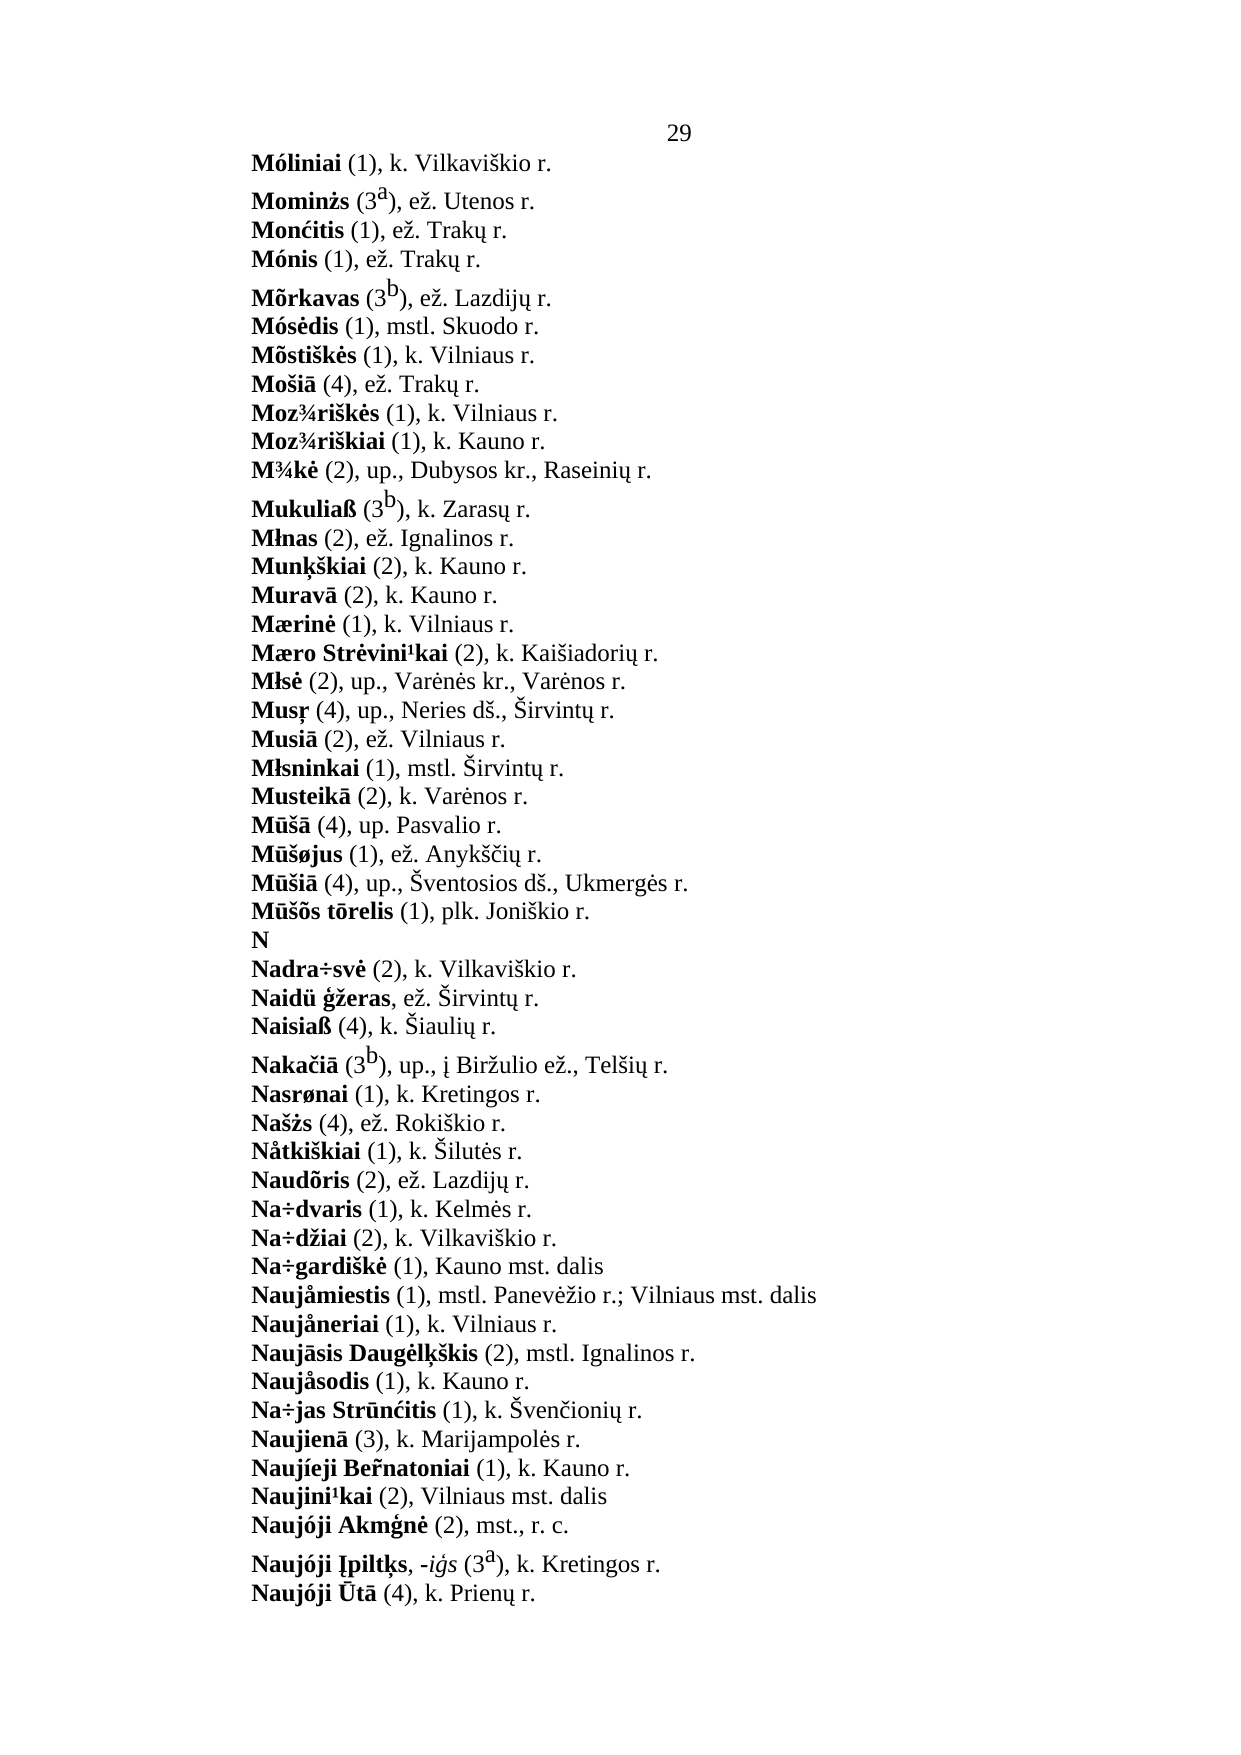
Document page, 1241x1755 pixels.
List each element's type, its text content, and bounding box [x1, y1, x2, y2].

text Mærinė (1), k. Vilniaus r. [177, 609, 1181, 638]
text Naujóji Akmģnė (2), mst., r. c. [177, 1510, 1181, 1539]
text Naidü ģžeras, ež. Širvintų r. [177, 983, 1181, 1011]
text Naisiaß (4), k. Šiaulių r. [177, 1011, 1181, 1040]
text Mominżs (3a), ež. Utenos r. [177, 176, 1181, 215]
text Naujåneriai (1), k. Vilniaus r. [177, 1309, 1181, 1338]
text Naudõris (2), ež. Lazdijų r. [177, 1165, 1181, 1194]
text Naujåsodis (1), k. Kauno r. [177, 1366, 1181, 1395]
text Mæro Strėvini¹kai (2), k. Kaišiadorių r. [177, 638, 1181, 666]
text Mūšõs tōrelis (1), plk. Joniškio r. [177, 896, 1181, 925]
text Mūšā (4), up. Pasvalio r. [177, 810, 1181, 839]
text Musteikā (2), k. Varėnos r. [177, 781, 1181, 810]
text Monćitis (1), ež. Trakų r. [177, 215, 1181, 244]
text Naujini¹kai (2), Vilniaus mst. dalis [177, 1481, 1181, 1510]
text Muravā (2), k. Kauno r. [177, 580, 1181, 609]
text Nadra÷svė (2), k. Vilkaviškio r. [177, 954, 1181, 983]
text Na÷džiai (2), k. Vilkaviškio r. [177, 1223, 1181, 1251]
text Moz¾riškės (1), k. Vilniaus r. [177, 398, 1181, 426]
text Młsė (2), up., Varėnės kr., Varėnos r. [177, 666, 1181, 695]
text Naujāsis Daugėlķškis (2), mstl. Ignalinos r. [177, 1338, 1181, 1366]
text Mõstiškės (1), k. Vilniaus r. [177, 340, 1181, 369]
text N [177, 925, 1181, 954]
text Nasrønai (1), k. Kretingos r. [177, 1079, 1181, 1108]
text Móliniai (1), k. Vilkaviškio r. [177, 148, 1181, 176]
text Mošiā (4), ež. Trakų r. [177, 369, 1181, 398]
text Mūšiā (4), up., Šventosios dš., Ukmergės r. [177, 868, 1181, 896]
text Musŗ (4), up., Neries dš., Širvintų r. [177, 695, 1181, 724]
text Mósėdis (1), mstl. Skuodo r. [177, 311, 1181, 340]
text Našżs (4), ež. Rokiškio r. [177, 1108, 1181, 1136]
text Munķškiai (2), k. Kauno r. [177, 551, 1181, 580]
text Moz¾riškiai (1), k. Kauno r. [177, 426, 1181, 455]
text Mónis (1), ež. Trakų r. [177, 244, 1181, 273]
text Mukuliaß (3b), k. Zarasų r. [177, 484, 1181, 523]
text Mõrkavas (3b), ež. Lazdijų r. [177, 273, 1181, 311]
text Nåtkiškiai (1), k. Šilutės r. [177, 1136, 1181, 1165]
text Naujóji Įpiltķs, -iģs (3a), k. Kretingos r. [177, 1539, 1181, 1578]
text Naujienā (3), k. Marijampolės r. [177, 1424, 1181, 1453]
text Mūšøjus (1), ež. Anykščių r. [177, 839, 1181, 868]
text Młnas (2), ež. Ignalinos r. [177, 523, 1181, 551]
text Na÷dvaris (1), k. Kelmės r. [177, 1194, 1181, 1223]
text Nakačiā (3b), up., į Biržulio ež., Telšių r. [177, 1040, 1181, 1079]
text Na÷gardiškė (1), Kauno mst. dalis [177, 1251, 1181, 1280]
text Naujíeji Ber̃natoniai (1), k. Kauno r. [177, 1453, 1181, 1481]
text Musiā (2), ež. Vilniaus r. [177, 724, 1181, 753]
text M¾kė (2), up., Dubysos kr., Raseinių r. [177, 455, 1181, 484]
text Na÷jas Strūnćitis (1), k. Švenčionių r. [177, 1395, 1181, 1424]
text Naujóji Ūtā (4), k. Prienų r. [177, 1578, 1181, 1606]
text Naujåmiestis (1), mstl. Panevėžio r.; Vilniaus mst. dalis [177, 1280, 1181, 1309]
text Młsninkai (1), mstl. Širvintų r. [177, 753, 1181, 781]
